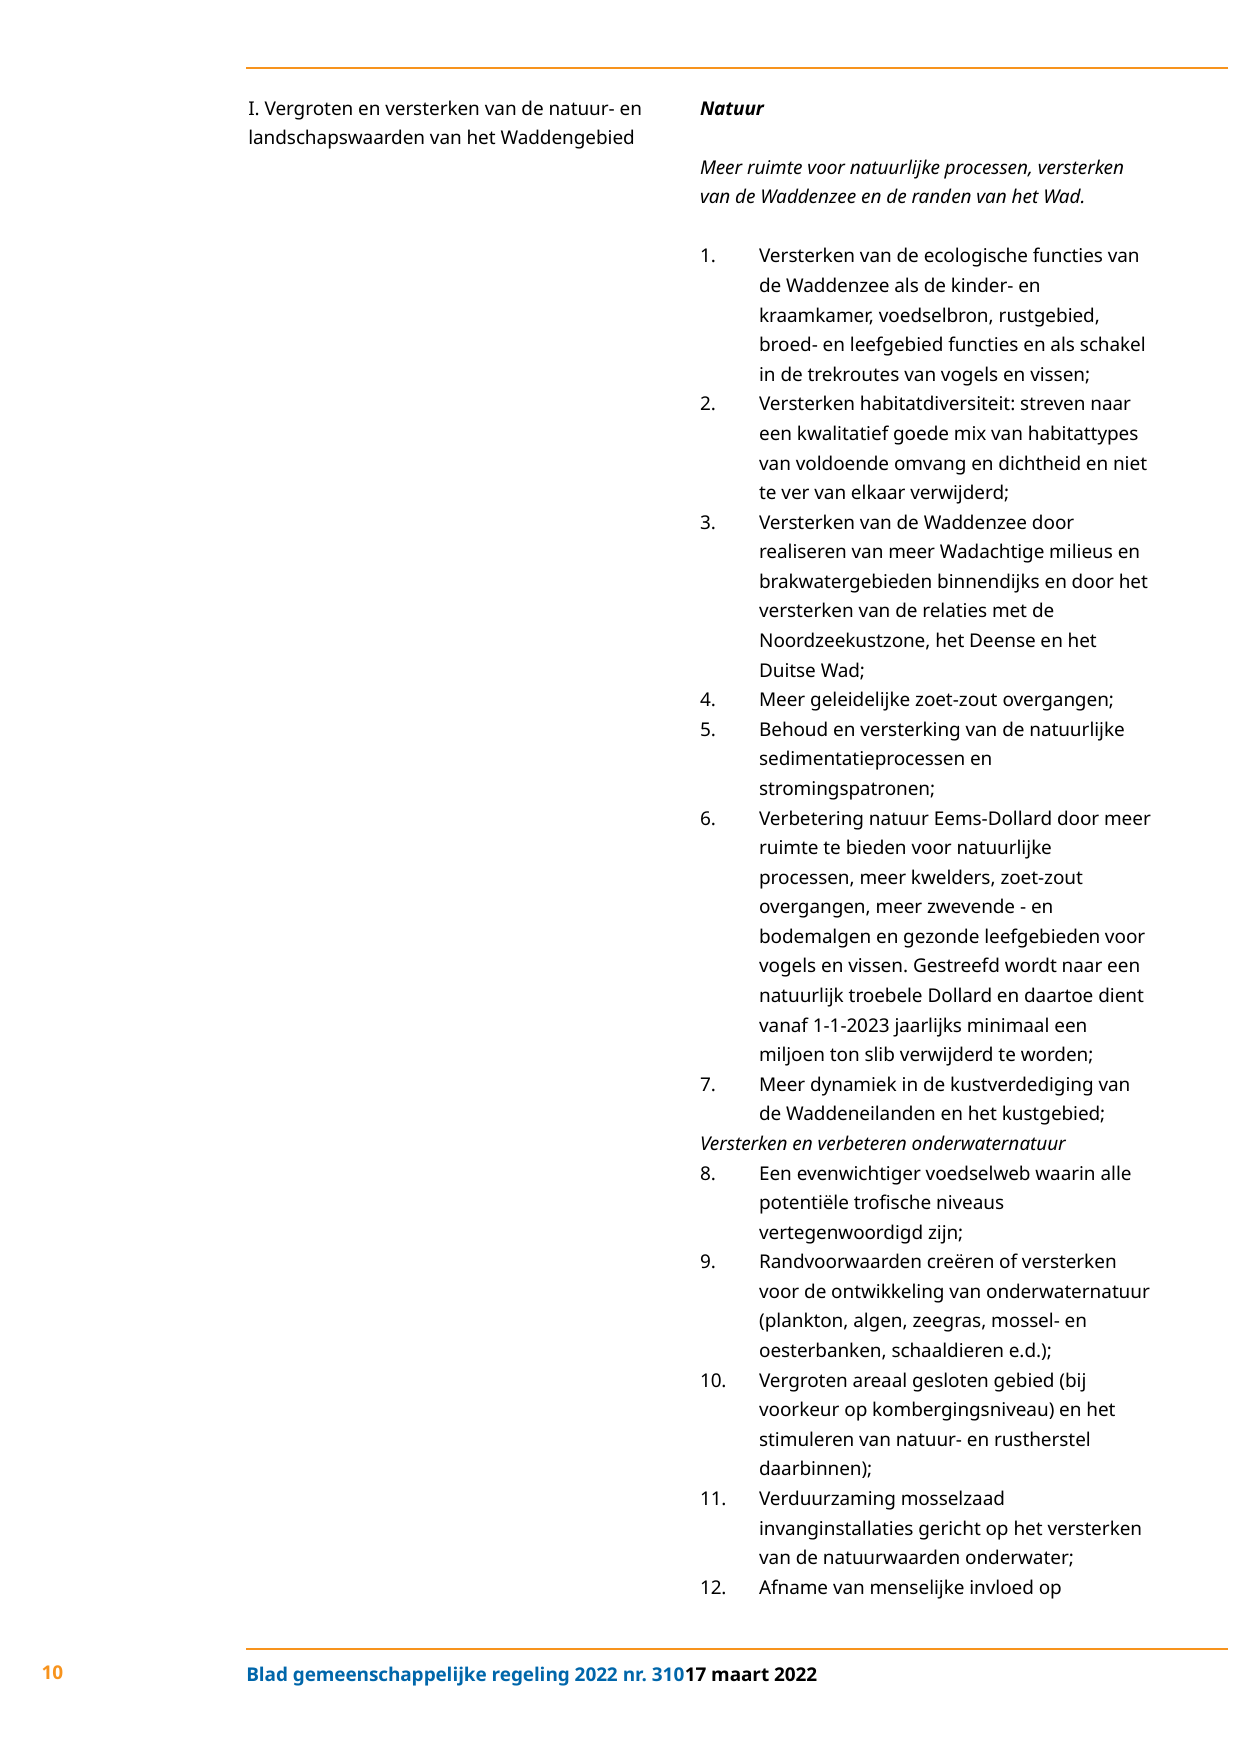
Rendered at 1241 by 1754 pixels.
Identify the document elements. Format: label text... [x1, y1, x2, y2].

table_cell I. Vergroten en versterken van de natuur- en landschapswaarden van het Waddengebied [248, 95, 700, 1600]
picture [41, 47, 231, 172]
table_cell Natuur Meer ruimte voor natuurlijke processen, versterken van de Waddenzee en de randen van het Wad. Versterken van de ecologische functies van de Waddenzee als de kinder- en kraamkamer, voedselbron, rustgebied, broed- en leefgebied functies en als schakel in de trekroutes van vogels en vissen; Versterken habitatdiversiteit: streven naar een kwalitatief goede mix van habitattypes van voldoende omvang en dichtheid en niet te ver van elkaar verwijderd; Versterken van de Waddenzee door realiseren van meer Wadachtige milieus en brakwatergebieden binnendijks en door het versterken van de relaties met de Noordzeekustzone, het Deense en het Duitse Wad; Meer geleidelijke zoet-zout overgangen; Behoud en versterking van de natuurlijke sedimentatieprocessen en stromingspatronen; Verbetering natuur Eems-Dollard door meer ruimte te bieden voor natuurlijke processen, meer kwelders, zoet-zout overgangen, meer zwevende - en bodemalgen en gezonde leefgebieden voor vogels en vissen. Gestreefd wordt naar een natuurlijk troebele Dollard en daartoe dient vanaf 1-1-2023 jaarlijks minimaal een miljoen ton slib verwijderd te worden; Meer dynamiek in de kustverdediging van de Waddeneilanden en het kustgebied; Versterken en verbeteren onderwaternatuur Een evenwichtiger voedselweb waarin alle potentiële trofische niveaus vertegenwoordigd zijn; Randvoorwaarden creëren of versterken voor de ontwikkeling van onderwaternatuur (plankton, algen, zeegras, mossel- en oesterbanken, schaaldieren e.d.); Vergroten areaal gesloten gebied (bij voorkeur op kombergingsniveau) en het stimuleren van natuur- en rustherstel daarbinnen); Verduurzaming mosselzaad invanginstallaties gericht op het versterken van de natuurwaarden onderwater; Afname van menselijke invloed op wadplaten en creëren condities voor meegroeien met gecombineerde effect van zeespiegelrijzing en bodemdaling; Versterken swimway voor vissen en flyway voor vogels Betere functievervulling van de Waddenzee als hotspot in de swim- en /of flyway (uitvoering geven aan aanbevelingen van de projecten RBVV2, Waddenmozaïek en Swimway); Versterken habitatdiversiteit; Vergroten rust en voedselaanbod; Versterken populaties c.q. lokale dichtheden aan trekvissen in het Waddengebied; Meer doortrek- en paaigebieden in het achterland voor vis alleen als onderdeel van dijkversterkingsprojecten; Aanleg of verbetering van (binnendijkse en buitendijkse) predatiebestendige vogelbroedgebieden en hoogwatervluchtplaatsen in de Waddenzee voor wadvogels; Kennisontwikkeling en monitoring ecologische schakelfunctie Waddenzee; Vergroten biodiversiteit kustgebied en op de Waddeneilanden Vergroten van de biodiversiteit op de eilanden en in het kustgebied die passen bij kenmerkende landschapstypen van het Waddengebied Werelderfgoed, cultuurhistorie en landschap Behouden en versterken van voor het Waddengebied typische cultuurhistorische- en landschappelijke elementen; Toevoegen van toekomstbestendige functies aan cultuurhistorisch erfgoed van het Waddengebied; Behouden en versterken van kernwaarden Waddengebied; [700, 95, 1152, 1600]
